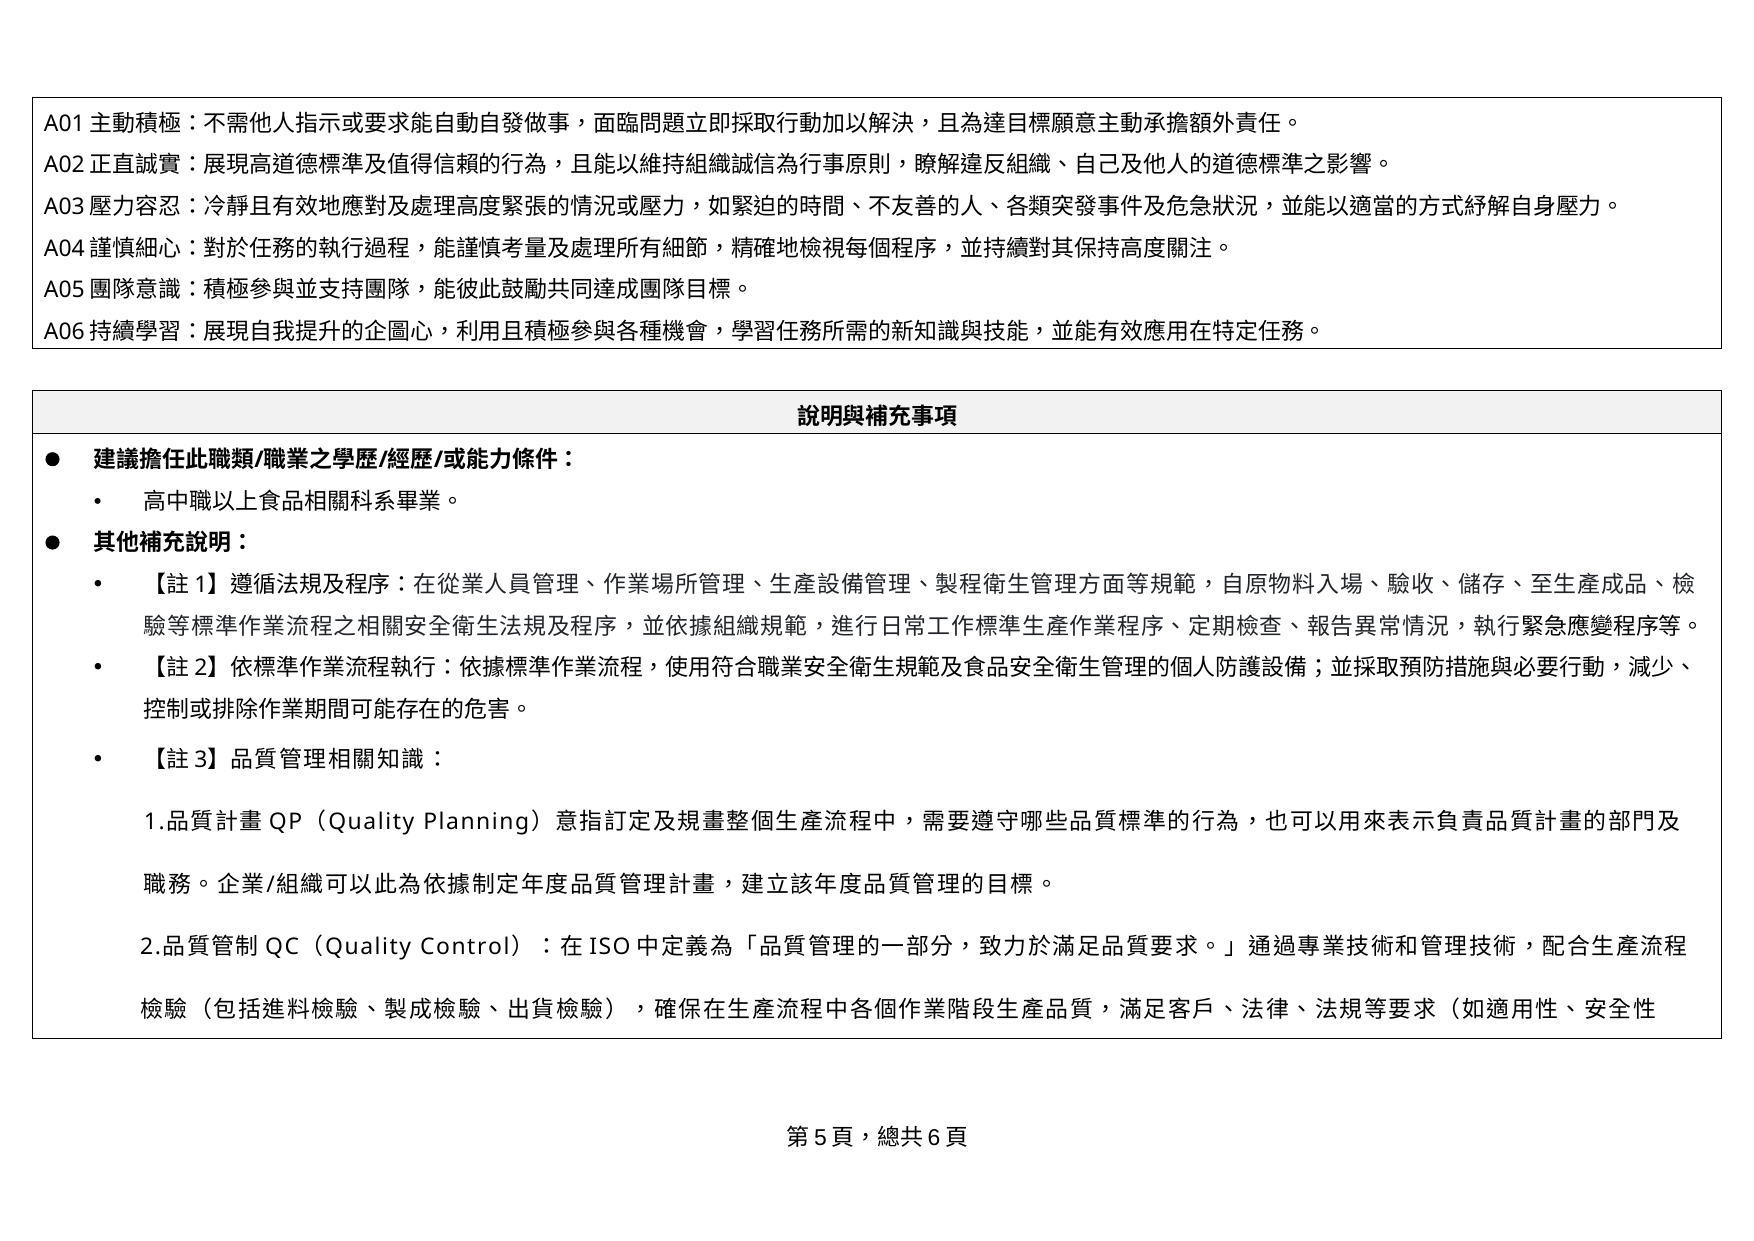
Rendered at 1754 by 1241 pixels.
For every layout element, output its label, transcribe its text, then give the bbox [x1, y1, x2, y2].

table_header 說明與補充事項 [33, 391, 1721, 433]
table_cell A01主動積極：不需他人指示或要求能自動自發做事，面臨問題立即採取行動加以解決，且為達目標願意主動承擔額外責任。 A02正直誠實：展現高道德標準及值得信賴的行為，且能以維持組織誠信為行事原則，瞭解違反組織、自己及他人的道德標準之影響。 A03壓力容忍：冷靜且有效地應對及處理高度緊張的情況或壓力，如緊迫的時間、不友善的人、各類突發事件及危急狀況，並能以適當的方式紓解自身壓力。 A04謹慎細心：對於任務的執行過程，能謹慎考量及處理所有細節，精確地檢視每個程序，並持續對其保持高度關注。 A05團隊意識：積極參與並支持團隊，能彼此鼓勵共同達成團隊目標。 A06持續學習：展現自我提升的企圖心，利用且積極參與各種機會，學習任務所需的新知識與技能，並能有效應用在特定任務。 [33, 98, 1721, 348]
table_cell 建議擔任此職類/職業之學歷/經歷/或能力條件： 高中職以上食品相關科系畢業。 其他補充說明： 【註1】遵循法規及程序：在從業人員管理、作業場所管理、生產設備管理、製程衛生管理方面等規範，自原物料入場、驗收、儲存、至生產成品、檢驗等標準作業流程之相關安全衛生法規及程序，並依據組織規範，進行日常工作標準生產作業程序、定期檢查、報告異常情況，執行緊急應變程序等。 【註2】依標準作業流程執行：依據標準作業流程，使用符合職業安全衛生規範及食品安全衛生管理的個人防護設備；並採取預防措施與必要行動，減少、控制或排除作業期間可能存在的危害。 【註3】品質管理相關知識： 1.品質計畫QP（Quality Planning）意指訂定及規畫整個生產流程中，需要遵守哪些品質標準的行為，也可以用來表示負責品質計畫的部門及 職務。企業/組織可以此為依據制定年度品質管理計畫，建立該年度品質管理的目標。 2.品質管制QC（Quality Control）：在ISO中定義為「品質管理的一部分，致力於滿足品質要求。」通過專業技術和管理技術，配合生產流程檢驗（包括進料檢驗、製成檢驗、出貨檢驗），確保在生產流程中各個作業階段生產品質，滿足客戶、法律、法規等要求（如適用性、安全性 [33, 434, 1721, 1038]
